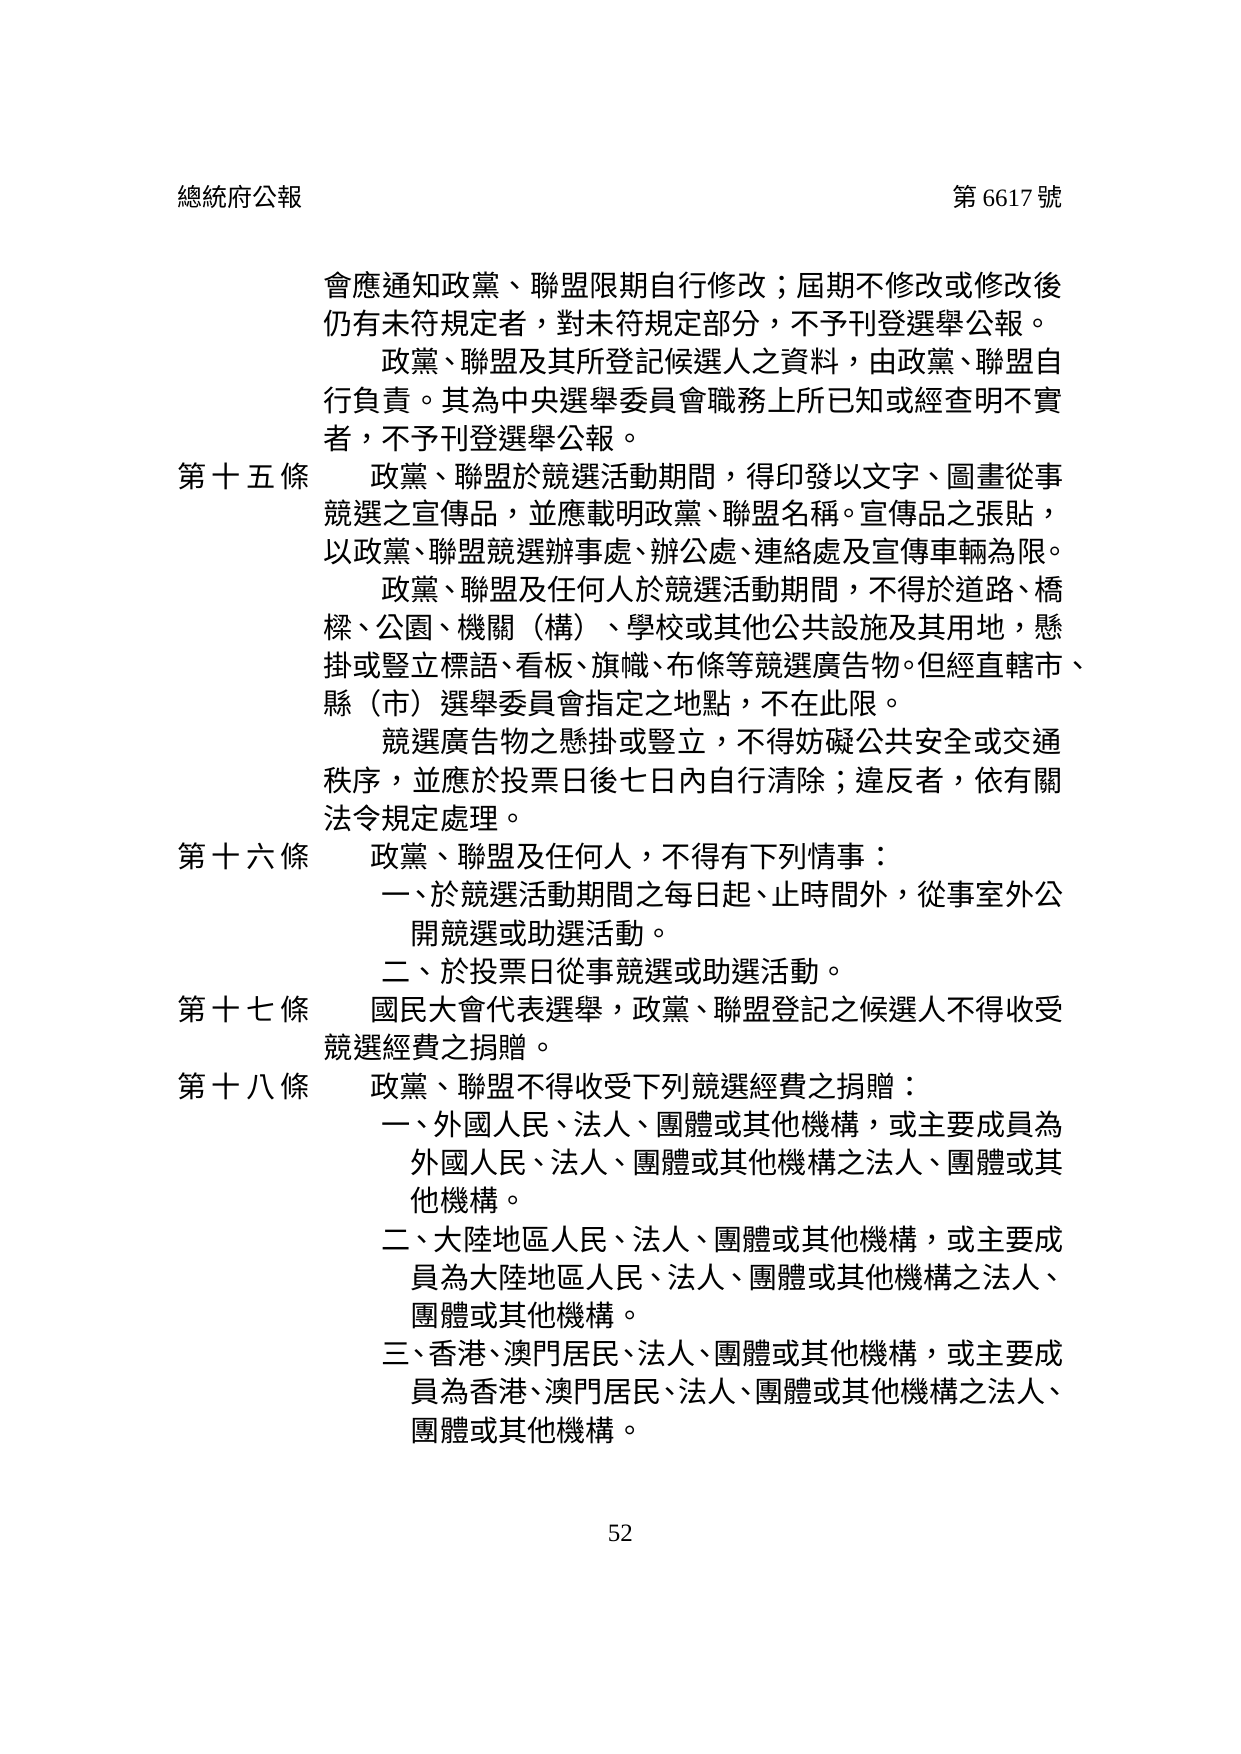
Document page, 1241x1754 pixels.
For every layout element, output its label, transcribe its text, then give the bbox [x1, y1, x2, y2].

text 競選廣告物之懸掛或豎立，不得妨礙公共安全或交通秩序，並應於投票日後七日內自行清除；違反者，依有關法令規定處理。 [323, 722, 1063, 837]
text 第十六條 政黨、聯盟及任何人，不得有下列情事： [177, 837, 1063, 875]
text 二、大陸地區人民、法人、團體或其他機構，或主要成員為大陸地區人民、法人、團體或其他機構之法人、團體或其他機構。 [381, 1219, 1063, 1334]
text 第十五條 政黨、聯盟於競選活動期間，得印發以文字、圖畫從事競選之宣傳品，並應載明政黨、聯盟名稱。宣傳品之張貼，以政黨、聯盟競選辦事處、辦公處、連絡處及宣傳車輛為限。 [177, 457, 1063, 569]
text 二、於投票日從事競選或助選活動。 [381, 952, 1063, 990]
text 一、外國人民、法人、團體或其他機構，或主要成員為外國人民、法人、團體或其他機構之法人、團體或其他機構。 [381, 1105, 1063, 1219]
text 政黨、聯盟及其所登記候選人之資料，由政黨、聯盟自行負責。其為中央選舉委員會職務上所已知或經查明不實者，不予刊登選舉公報。 [323, 342, 1063, 457]
text 第十七條 國民大會代表選舉，政黨、聯盟登記之候選人不得收受競選經費之捐贈。 [177, 990, 1063, 1066]
text 第十八條 政黨、聯盟不得收受下列競選經費之捐贈： [177, 1066, 1063, 1105]
text 會應通知政黨、聯盟限期自行修改；屆期不修改或修改後仍有未符規定者，對未符規定部分，不予刊登選舉公報。 [323, 266, 1063, 342]
text 一、於競選活動期間之每日起、止時間外，從事室外公開競選或助選活動。 [381, 875, 1063, 952]
text 政黨、聯盟及任何人於競選活動期間，不得於道路、橋樑、公園、機關（構）、學校或其他公共設施及其用地，懸掛或豎立標語、看板、旗幟、布條等競選廣告物。但經直轄市、縣（市）選舉委員會指定之地點，不在此限。 [323, 569, 1063, 722]
text 三、香港、澳門居民、法人、團體或其他機構，或主要成員為香港、澳門居民、法人、團體或其他機構之法人、團體或其他機構。 [381, 1334, 1063, 1449]
